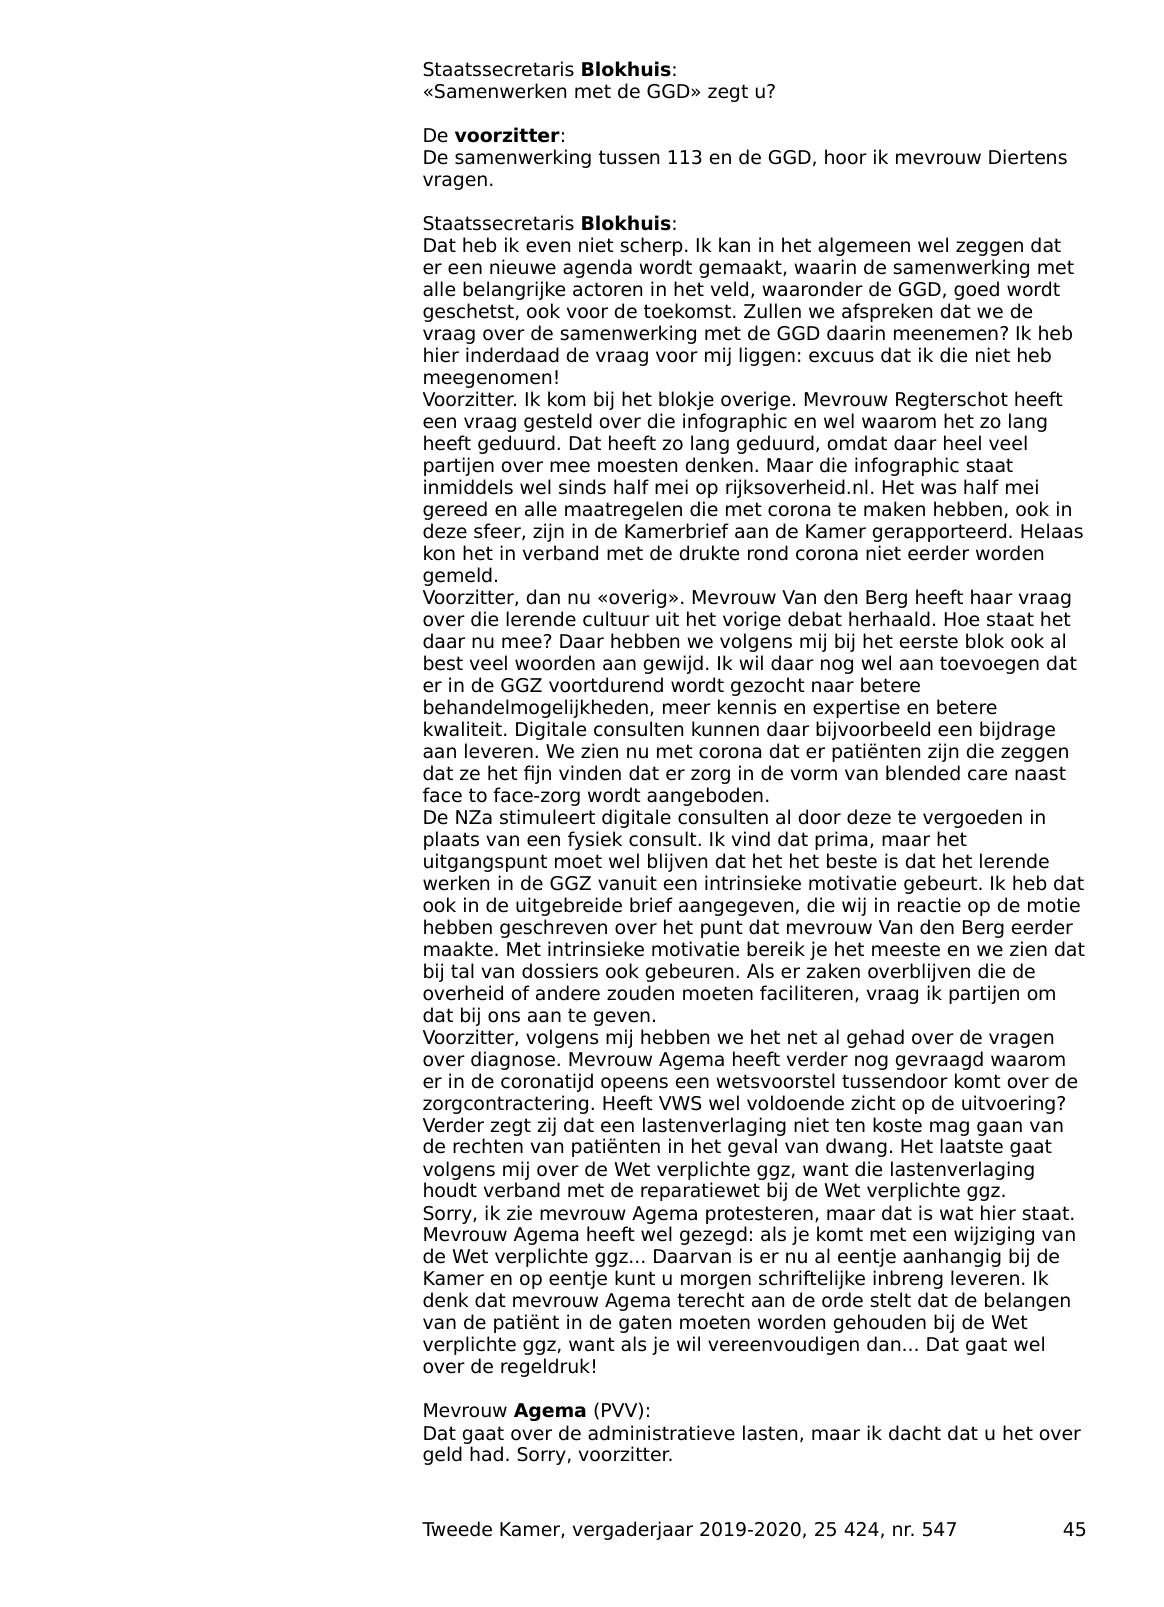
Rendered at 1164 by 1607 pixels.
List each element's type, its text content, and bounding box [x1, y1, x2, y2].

text De samenwerking tussen 113 en de GGD, hoor ik mevrouw Diertens vragen. [422, 147, 1087, 191]
text De voorzitter: [422, 125, 1087, 147]
text Dat heb ik even niet scherp. Ik kan in het algemeen wel zeggen dat er een nieuwe agenda wordt gemaakt, waarin de samenwerking met alle belangrijke actoren in het veld, waaronder de GGD, goed wordt geschetst, ook voor de toekomst. Zullen we afspreken dat we de vraag over de samenwerking met de GGD daarin meenemen? Ik heb hier inderdaad de vraag voor mij liggen: excuus dat ik die niet heb meegenomen! [422, 235, 1087, 389]
text Voorzitter, volgens mij hebben we het net al gehad over de vragen over diagnose. Mevrouw Agema heeft verder nog gevraagd waarom er in de coronatijd opeens een wetsvoorstel tussendoor komt over de zorgcontractering. Heeft VWS wel voldoende zicht op de uitvoering? Verder zegt zij dat een lastenverlaging niet ten koste mag gaan van de rechten van patiënten in het geval van dwang. Het laatste gaat volgens mij over de Wet verplichte ggz, want die lastenverlaging houdt verband met de reparatiewet bij de Wet verplichte ggz. [422, 1027, 1087, 1202]
text Dat gaat over de administratieve lasten, maar ik dacht dat u het over geld had. Sorry, voorzitter. [422, 1422, 1087, 1466]
text Sorry, ik zie mevrouw Agema protesteren, maar dat is wat hier staat. Mevrouw Agema heeft wel gezegd: als je komt met een wijziging van de Wet verplichte ggz... Daarvan is er nu al eentje aanhangig bij de Kamer en op eentje kunt u morgen schriftelijke inbreng leveren. Ik denk dat mevrouw Agema terecht aan de orde stelt dat de belangen van de patiënt in de gaten moeten worden gehouden bij de Wet verplichte ggz, want als je wil vereenvoudigen dan... Dat gaat wel over de regeldruk! [422, 1202, 1087, 1378]
text Voorzitter. Ik kom bij het blokje overige. Mevrouw Regterschot heeft een vraag gesteld over die infographic en wel waarom het zo lang heeft geduurd. Dat heeft zo lang geduurd, omdat daar heel veel partijen over mee moesten denken. Maar die infographic staat inmiddels wel sinds half mei op rijksoverheid.nl. Het was half mei gereed en alle maatregelen die met corona te maken hebben, ook in deze sfeer, zijn in de Kamerbrief aan de Kamer gerapporteerd. Helaas kon het in verband met de drukte rond corona niet eerder worden gemeld. [422, 389, 1087, 587]
text Staatssecretaris Blokhuis: [422, 59, 1087, 81]
text Staatssecretaris Blokhuis: [422, 213, 1087, 235]
text Mevrouw Agema (PVV): [422, 1400, 1087, 1422]
text De NZa stimuleert digitale consulten al door deze te vergoeden in plaats van een fysiek consult. Ik vind dat prima, maar het uitgangspunt moet wel blijven dat het het beste is dat het lerende werken in de GGZ vanuit een intrinsieke motivatie gebeurt. Ik heb dat ook in de uitgebreide brief aangegeven, die wij in reactie op de motie hebben geschreven over het punt dat mevrouw Van den Berg eerder maakte. Met intrinsieke motivatie bereik je het meeste en we zien dat bij tal van dossiers ook gebeuren. Als er zaken overblijven die de overheid of andere zouden moeten faciliteren, vraag ik partijen om dat bij ons aan te geven. [422, 807, 1087, 1027]
text «Samenwerken met de GGD» zegt u? [422, 81, 1087, 103]
text Voorzitter, dan nu «overig». Mevrouw Van den Berg heeft haar vraag over die lerende cultuur uit het vorige debat herhaald. Hoe staat het daar nu mee? Daar hebben we volgens mij bij het eerste blok ook al best veel woorden aan gewijd. Ik wil daar nog wel aan toevoegen dat er in de GGZ voortdurend wordt gezocht naar betere behandelmogelijkheden, meer kennis en expertise en betere kwaliteit. Digitale consulten kunnen daar bijvoorbeeld een bijdrage aan leveren. We zien nu met corona dat er patiënten zijn die zeggen dat ze het fijn vinden dat er zorg in de vorm van blended care naast face to face-zorg wordt aangeboden. [422, 587, 1087, 807]
